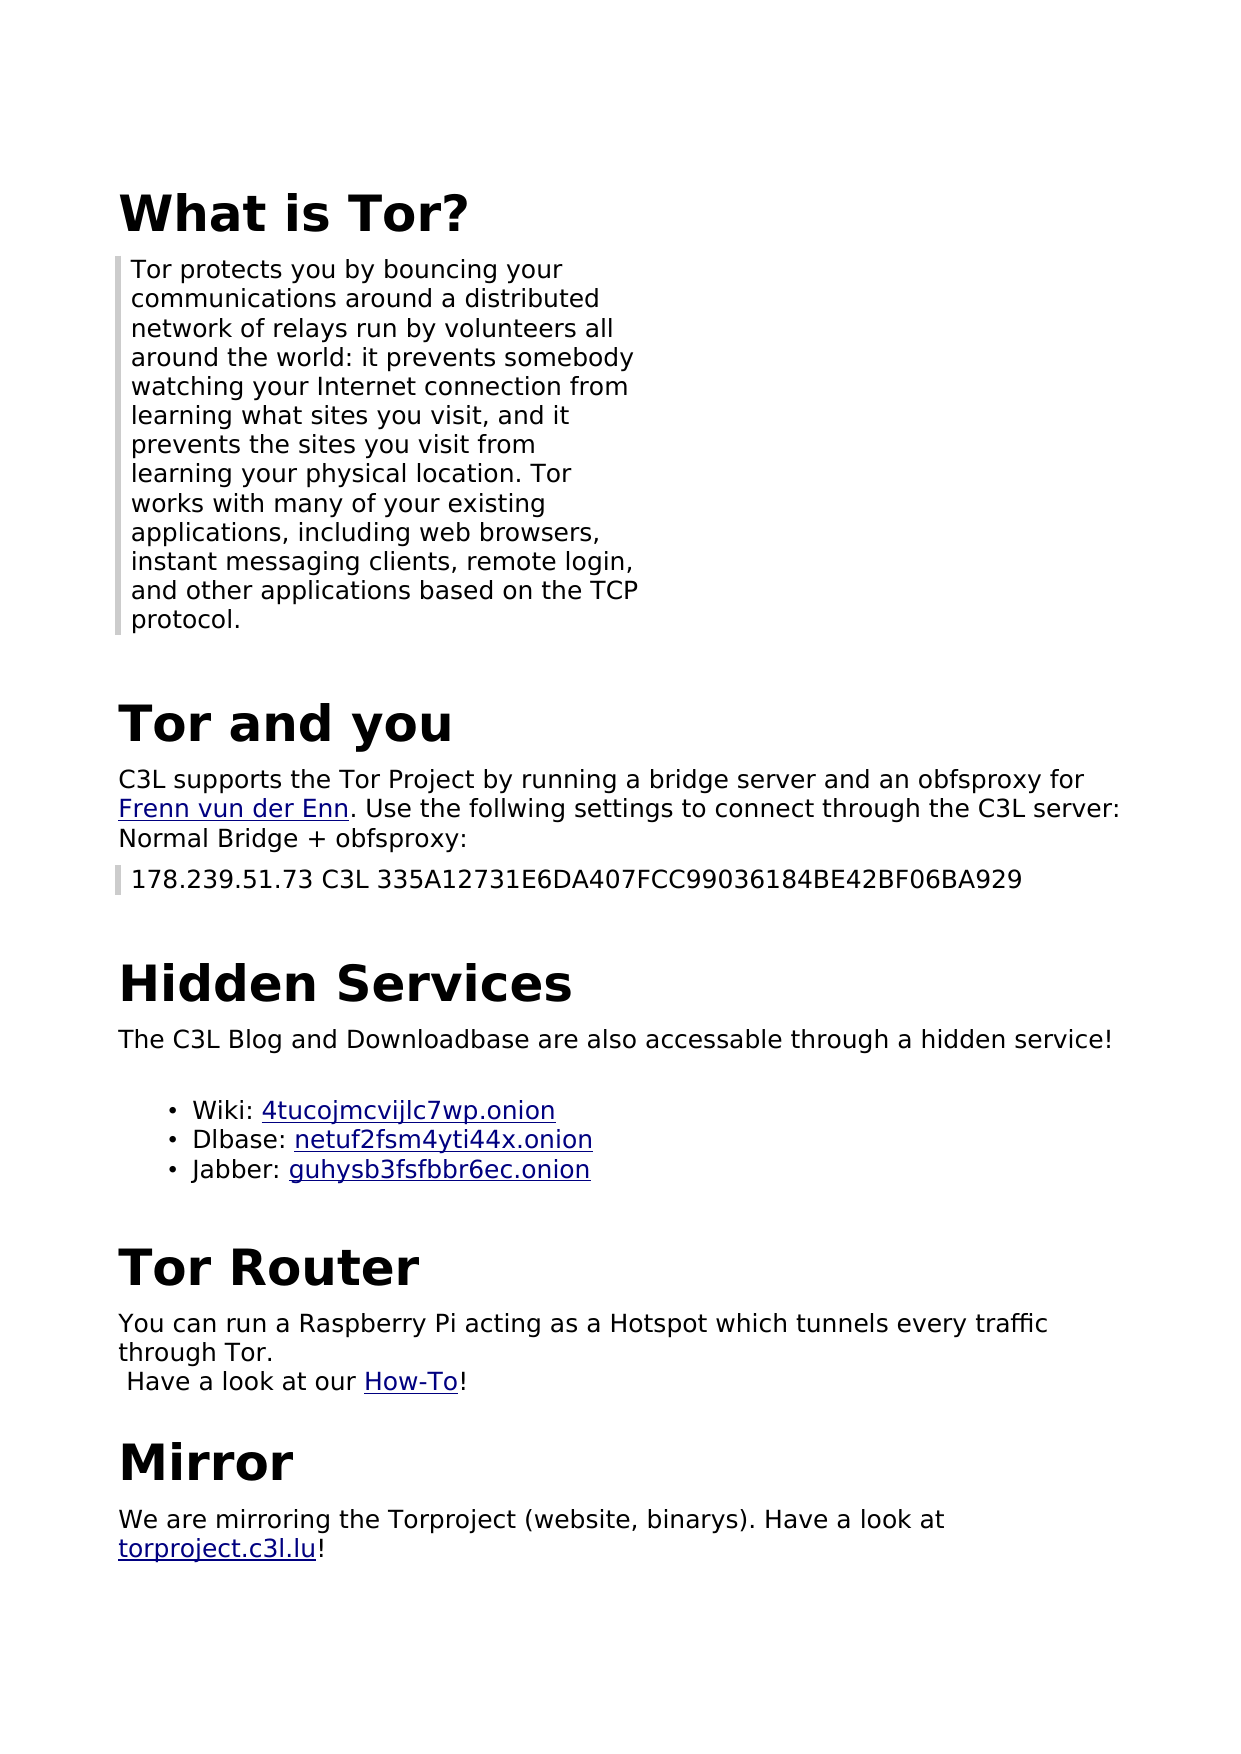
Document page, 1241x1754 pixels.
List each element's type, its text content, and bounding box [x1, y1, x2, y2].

subtitle Hidden Services [118, 954, 1122, 1013]
text The C3L Blog and Downloadbase are also accessable through a hidden service! [118, 1025, 1122, 1054]
table_header 178.239.51.73 C3L 335A12731E6DA407FCC99036184BE42BF06BA929 [121, 865, 1122, 894]
text We are mirroring the Torproject (website, binarys). Have a look at torproject.c3l.lu! [118, 1505, 1122, 1563]
subtitle Tor and you [118, 695, 1122, 753]
table_header Tor protects you by bouncing your communications around a distributed network of relays run by volunteers all around the world: it prevents somebody watching your Internet connection from learning what sites you visit, and it prevents the sites you visit from learning your physical location. Tor works with many of your existing applications, including web browsers, instant messaging clients, remote login, and other applications based on the TCP protocol. [121, 256, 653, 635]
text C3L supports the Tor Project by running a bridge server and an obfsproxy for Frenn vun der Enn. Use the follwing settings to connect through the C3L server: Normal Bridge + obfsproxy: [118, 765, 1122, 853]
text You can run a Raspberry Pi acting as a Hotspot which tunnels every traffic through Tor. Have a look at our How-To! [118, 1309, 1122, 1397]
list Dlbase: netuf2fsm4yti44x.onion [177, 1126, 1122, 1155]
subtitle Mirror [118, 1434, 1122, 1492]
list Wiki: 4tucojmcvijlc7wp.onion [177, 1096, 1122, 1126]
subtitle Tor Router [118, 1238, 1122, 1297]
list Jabber: guhysb3fsfbbr6ec.onion [177, 1155, 1122, 1184]
subtitle What is Tor? [118, 185, 653, 243]
